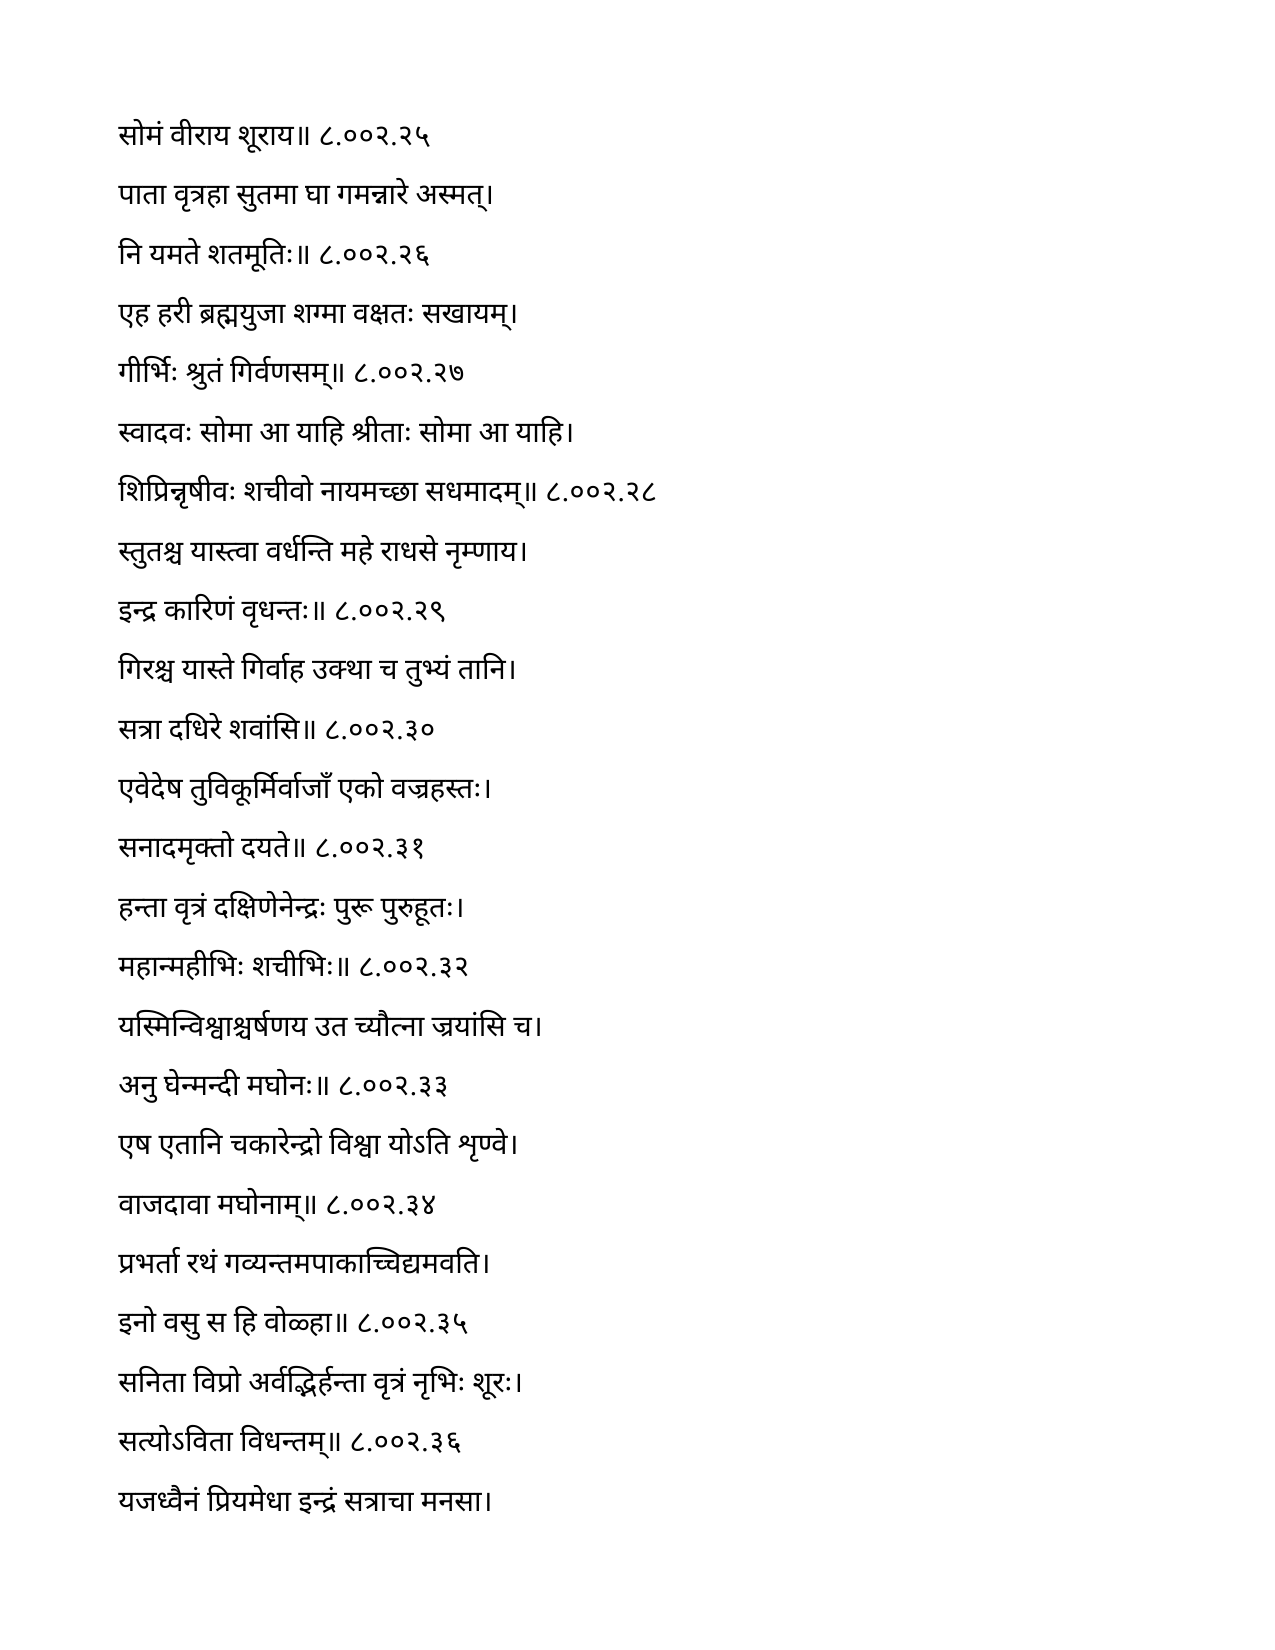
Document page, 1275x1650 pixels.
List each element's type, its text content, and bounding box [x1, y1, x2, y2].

text इन्द्र कारिणं वृधन्तः॥ ८.००२.२९ [118, 593, 1157, 627]
text महान्महीभिः शचीभिः॥ ८.००२.३२ [118, 949, 1157, 983]
text सनादमृक्तो दयते॥ ८.००२.३१ [118, 841, 188, 864]
text गीर्भिः श्रुतं गिर्वणसम्॥ ८.००२.२७ [118, 356, 1157, 389]
text यजध्वैनं प्रियमेधा इन्द्रं सत्राचा मनसा। [118, 1484, 1157, 1517]
text स्वादवः सोमा आ याहि श्रीताः सोमा आ याहि। [118, 415, 1157, 448]
text सनादमृक्तो दयते॥ ८.००२.३१ [118, 831, 228, 839]
text हन्ता वृत्रं दक्षिणेनेन्द्रः पुरू पुरुहूतः। [118, 890, 1157, 923]
text एह हरी ब्रह्मयुजा शग्मा वक्षतः सखायम्। [118, 296, 1157, 330]
text एवेदेष तुविकूर्मिर्वाजाँ एको वज्रहस्तः। [118, 771, 1157, 805]
text प्रभर्ता रथं गव्यन्तमपाकाच्चिद्यमवति। [118, 1246, 1157, 1280]
text पाता वृत्रहा सुतमा घा गमन्नारे अस्मत्। [118, 177, 1157, 211]
text शिप्रिन्नृषीवः शचीवो नायमच्छा सधमादम्॥ ८.००२.२८ [118, 474, 1157, 508]
text वाजदावा मघोनाम्॥ ८.००२.३४ [118, 1187, 1157, 1220]
text एष एतानि चकारेन्द्रो विश्वा योऽति शृण्वे। [118, 1127, 1157, 1161]
text सोमं वीराय शूराय॥ ८.००२.२५ [118, 118, 1157, 152]
text स्तुतश्च यास्त्वा वर्धन्ति महे राधसे नृम्णाय। [118, 534, 1157, 567]
text गिरश्च यास्ते गिर्वाह उक्था च तुभ्यं तानि। [118, 652, 1157, 686]
text सनिता विप्रो अर्वद्भिर्हन्ता वृत्रं नृभिः शूरः। [118, 1365, 1157, 1398]
text सत्रा दधिरे शवांसि॥ ८.००२.३० [118, 712, 1157, 745]
text यस्मिन्विश्वाश्चर्षणय उत च्यौत्ना ज्रयांसि च। [118, 1009, 1157, 1042]
text इनो वसु स हि वोळ्हा॥ ८.००२.३५ [118, 1306, 1157, 1339]
text नि यमते शतमूतिः॥ ८.००२.२६ [118, 237, 1157, 270]
text सत्योऽविता विधन्तम्॥ ८.००२.३६ [118, 1424, 1157, 1458]
text सनादमृक्तो दयते॥ ८.००२.३१ [188, 831, 1157, 864]
text अनु घेन्मन्दी मघोनः॥ ८.००२.३३ [118, 1068, 1157, 1102]
